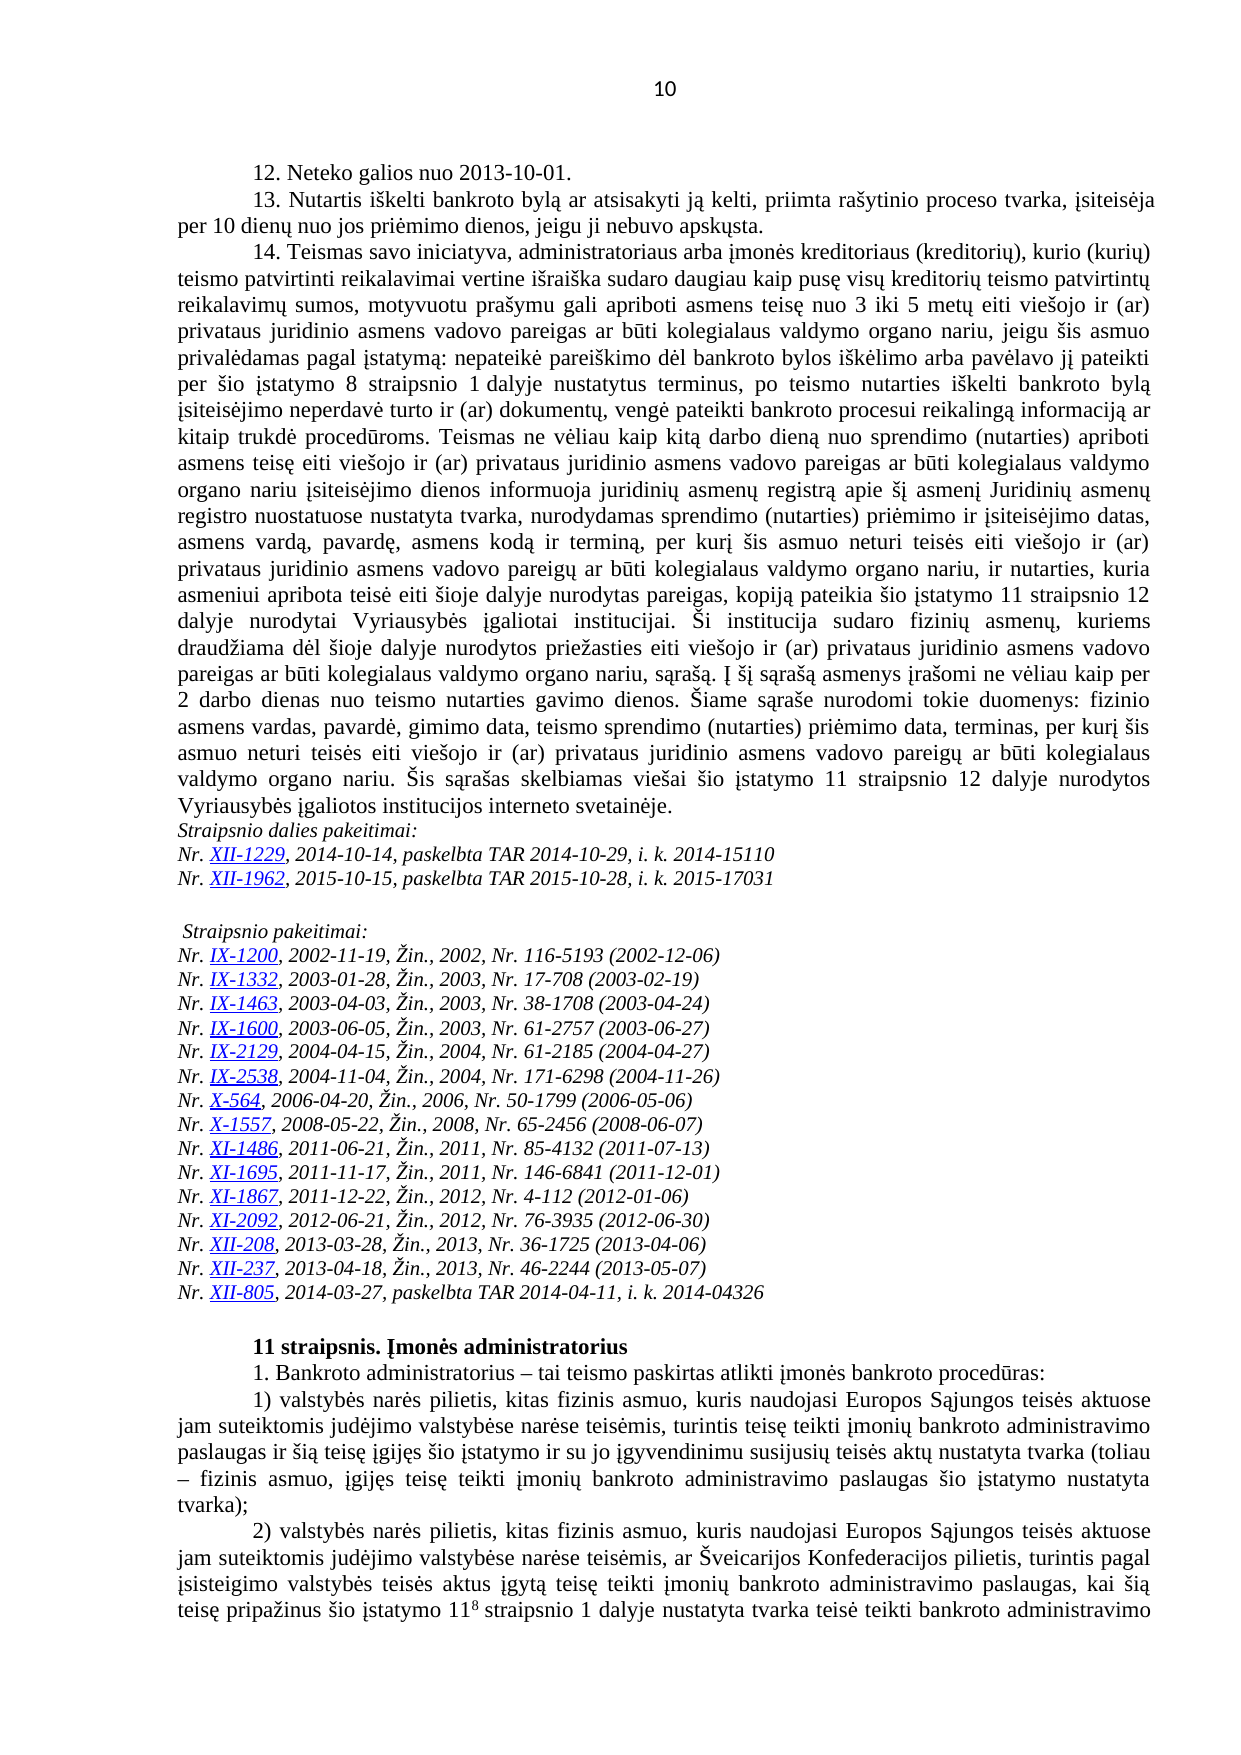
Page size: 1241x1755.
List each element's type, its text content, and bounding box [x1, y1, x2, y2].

text Nr. X-564, 2006-04-20, Žin., 2006, Nr. 50-1799 (2006-05-06) [177, 1088, 1157, 1112]
text Straipsnio dalies pakeitimai: [177, 818, 1152, 842]
text Nr. X-1557, 2008-05-22, Žin., 2008, Nr. 65-2456 (2008-06-07) [177, 1112, 1157, 1136]
text Nr. XII-1229, 2014-10-14, paskelbta TAR 2014-10-29, i. k. 2014-15110 [177, 842, 1152, 866]
text Nr. IX-1600, 2003-06-05, Žin., 2003, Nr. 61-2757 (2003-06-27) [177, 1015, 1157, 1039]
text Nr. XI-1867, 2011-12-22, Žin., 2012, Nr. 4-112 (2012-01-06) [177, 1184, 1152, 1208]
text 1) valstybės narės pilietis, kitas fizinis asmuo, kuris naudojasi Europos Sąjungos teisės aktuose jam suteiktomis judėjimo valstybėse narėse teisėmis, turintis teisę teikti įmonių bankroto administravimo paslaugas ir šią teisę įgijęs šio įstatymo ir su jo įgyvendinimu susijusių teisės aktų nustatyta tvarka (toliau – fizinis asmuo, įgijęs teisę teikti įmonių bankroto administravimo paslaugas šio įstatymo nustatyta tvarka); [177, 1386, 1152, 1517]
text Nr. XII-805, 2014-03-27, paskelbta TAR 2014-04-11, i. k. 2014-04326 [177, 1280, 1157, 1304]
text Nr. XI-1486, 2011-06-21, Žin., 2011, Nr. 85-4132 (2011-07-13) [177, 1136, 1152, 1160]
text 2) valstybės narės pilietis, kitas fizinis asmuo, kuris naudojasi Europos Sąjungos teisės aktuose jam suteiktomis judėjimo valstybėse narėse teisėmis, ar Šveicarijos Konfederacijos pilietis, turintis pagal įsisteigimo valstybės teisės aktus įgytą teisę teikti įmonių bankroto administravimo paslaugas, kai šią teisę pripažinus šio įstatymo 118 straipsnio 1 dalyje nustatyta tvarka teisė teikti bankroto administravimo [177, 1517, 1152, 1623]
text Nr. XII-237, 2013-04-18, Žin., 2013, Nr. 46-2244 (2013-05-07) [177, 1256, 1157, 1280]
text Nr. XI-2092, 2012-06-21, Žin., 2012, Nr. 76-3935 (2012-06-30) [177, 1208, 1157, 1232]
text Nr. XII-1962, 2015-10-15, paskelbta TAR 2015-10-28, i. k. 2015-17031 [177, 866, 1152, 890]
text Nr. IX-1200, 2002-11-19, Žin., 2002, Nr. 116-5193 (2002-12-06) [177, 943, 1157, 967]
text Nr. IX-1332, 2003-01-28, Žin., 2003, Nr. 17-708 (2003-02-19) [177, 967, 1157, 991]
text Nr. XII-208, 2013-03-28, Žin., 2013, Nr. 36-1725 (2013-04-06) [177, 1232, 1157, 1256]
text 13. Nutartis iškelti bankroto bylą ar atsisakyti ją kelti, priimta rašytinio proceso tvarka, įsiteisėja per 10 dienų nuo jos priėmimo dienos, jeigu ji nebuvo apskųsta. [177, 186, 1157, 238]
text 11 straipsnis. Įmonės administratorius [177, 1333, 1152, 1359]
text Straipsnio pakeitimai: [177, 919, 1157, 943]
text Nr. IX-2129, 2004-04-15, Žin., 2004, Nr. 61-2185 (2004-04-27) [177, 1039, 1157, 1063]
text 1. Bankroto administratorius – tai teismo paskirtas atlikti įmonės bankroto procedūras: [177, 1359, 1152, 1386]
text 14. Teismas savo iniciatyva, administratoriaus arba įmonės kreditoriaus (kreditorių), kurio (kurių) teismo patvirtinti reikalavimai vertine išraiška sudaro daugiau kaip pusę visų kreditorių teismo patvirtintų reikalavimų sumos, motyvuotu prašymu gali apriboti asmens teisę nuo 3 iki 5 metų eiti viešojo ir (ar) privataus juridinio asmens vadovo pareigas ar būti kolegialaus valdymo organo nariu, jeigu šis asmuo privalėdamas pagal įstatymą: nepateikė pareiškimo dėl bankroto bylos iškėlimo arba pavėlavo jį pateikti per šio įstatymo 8 straipsnio 1 dalyje nustatytus terminus, po teismo nutarties iškelti bankroto bylą įsiteisėjimo neperdavė turto ir (ar) dokumentų, vengė pateikti bankroto procesui reikalingą informaciją ar kitaip trukdė procedūroms. Teismas ne vėliau kaip kitą darbo dieną nuo sprendimo (nutarties) apriboti asmens teisę eiti viešojo ir (ar) privataus juridinio asmens vadovo pareigas ar būti kolegialaus valdymo organo nariu įsiteisėjimo dienos informuoja juridinių asmenų registrą apie šį asmenį Juridinių asmenų registro nuostatuose nustatyta tvarka, nurodydamas sprendimo (nutarties) priėmimo ir įsiteisėjimo datas, asmens vardą, pavardę, asmens kodą ir terminą, per kurį šis asmuo neturi teisės eiti viešojo ir (ar) privataus juridinio asmens vadovo pareigų ar būti kolegialaus valdymo organo nariu, ir nutarties, kuria asmeniui apribota teisė eiti šioje dalyje nurodytas pareigas, kopiją pateikia šio įstatymo 11 straipsnio 12 dalyje nurodytai Vyriausybės įgaliotai institucijai. Ši institucija sudaro fizinių asmenų, kuriems draudžiama dėl šioje dalyje nurodytos priežasties eiti viešojo ir (ar) privataus juridinio asmens vadovo pareigas ar būti kolegialaus valdymo organo nariu, sąrašą. Į šį sąrašą asmenys įrašomi ne vėliau kaip per 2 darbo dienas nuo teismo nutarties gavimo dienos. Šiame sąraše nurodomi tokie duomenys: fizinio asmens vardas, pavardė, gimimo data, teismo sprendimo (nutarties) priėmimo data, terminas, per kurį šis asmuo neturi teisės eiti viešojo ir (ar) privataus juridinio asmens vadovo pareigų ar būti kolegialaus valdymo organo nariu. Šis sąrašas skelbiamas viešai šio įstatymo 11 straipsnio 12 dalyje nurodytos Vyriausybės įgaliotos institucijos interneto svetainėje. [177, 238, 1152, 818]
text Nr. IX-2538, 2004-11-04, Žin., 2004, Nr. 171-6298 (2004-11-26) [177, 1063, 1157, 1088]
text Nr. XI-1695, 2011-11-17, Žin., 2011, Nr. 146-6841 (2011-12-01) [177, 1160, 1157, 1184]
text Nr. IX-1463, 2003-04-03, Žin., 2003, Nr. 38-1708 (2003-04-24) [177, 991, 1157, 1015]
text 12. Neteko galios nuo 2013-10-01. [177, 159, 1157, 186]
